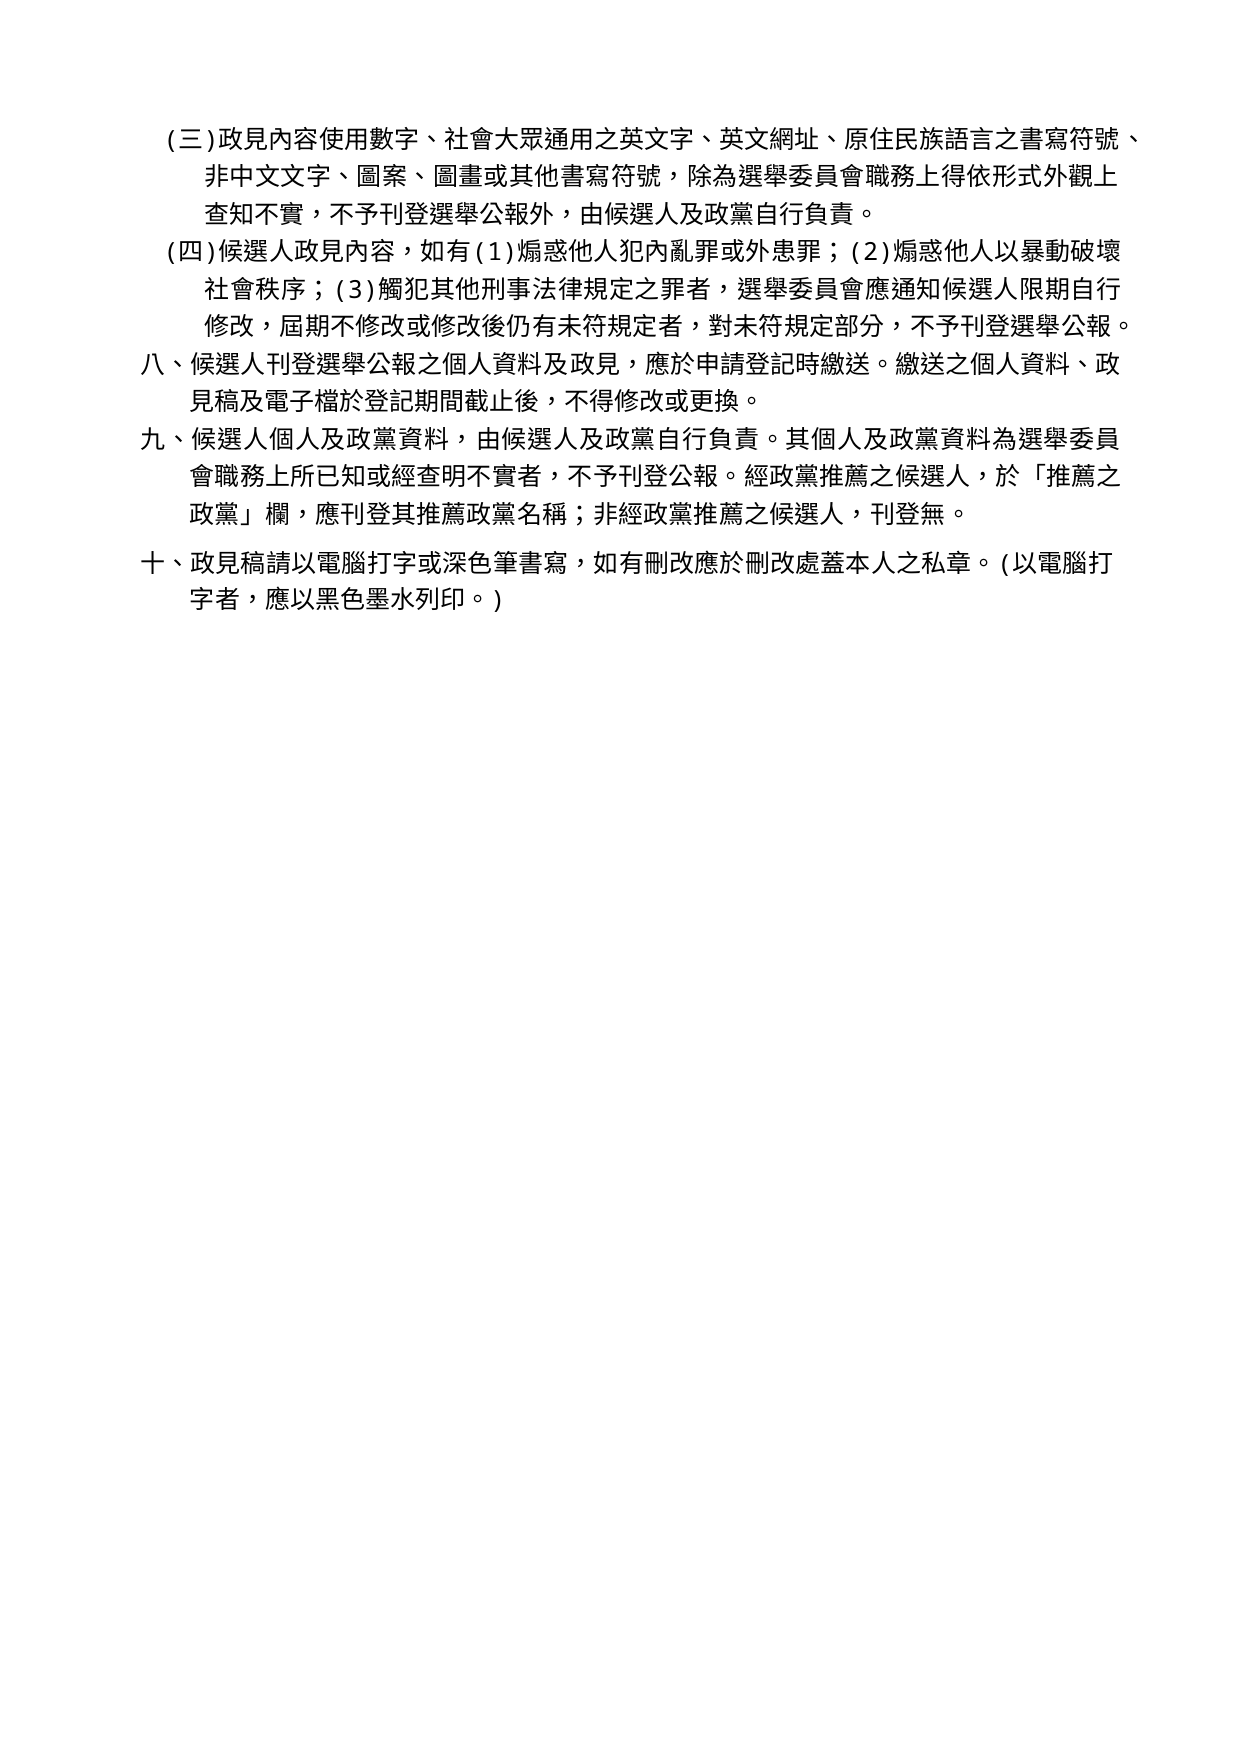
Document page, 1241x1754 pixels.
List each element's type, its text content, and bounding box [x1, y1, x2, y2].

text (三)政見內容使用數字、社會大眾通用之英文字、英文網址、原住民族語言之書寫符號、非中文文字、圖案、圖畫或其他書寫符號，除為選舉委員會職務上得依形式外觀上查知不實，不予刊登選舉公報外，由候選人及政黨自行負責。 [163, 118, 1122, 231]
text 八、候選人刊登選舉公報之個人資料及政見，應於申請登記時繳送。繳送之個人資料、政見稿及電子檔於登記期間截止後，不得修改或更換。 [140, 343, 1122, 418]
text 九、候選人個人及政黨資料，由候選人及政黨自行負責。其個人及政黨資料為選舉委員會職務上所已知或經查明不實者，不予刊登公報。經政黨推薦之候選人，於「推薦之政黨」欄，應刊登其推薦政黨名稱；非經政黨推薦之候選人，刊登無。 [140, 418, 1122, 531]
text 十、政見稿請以電腦打字或深色筆書寫，如有刪改應於刪改處蓋本人之私章。(以電腦打字者，應以黑色墨水列印。) [140, 543, 1122, 616]
text (四)候選人政見內容，如有(1)煽惑他人犯內亂罪或外患罪；(2)煽惑他人以暴動破壞社會秩序；(3)觸犯其他刑事法律規定之罪者，選舉委員會應通知候選人限期自行修改，屆期不修改或修改後仍有未符規定者，對未符規定部分，不予刊登選舉公報。 [163, 231, 1122, 343]
